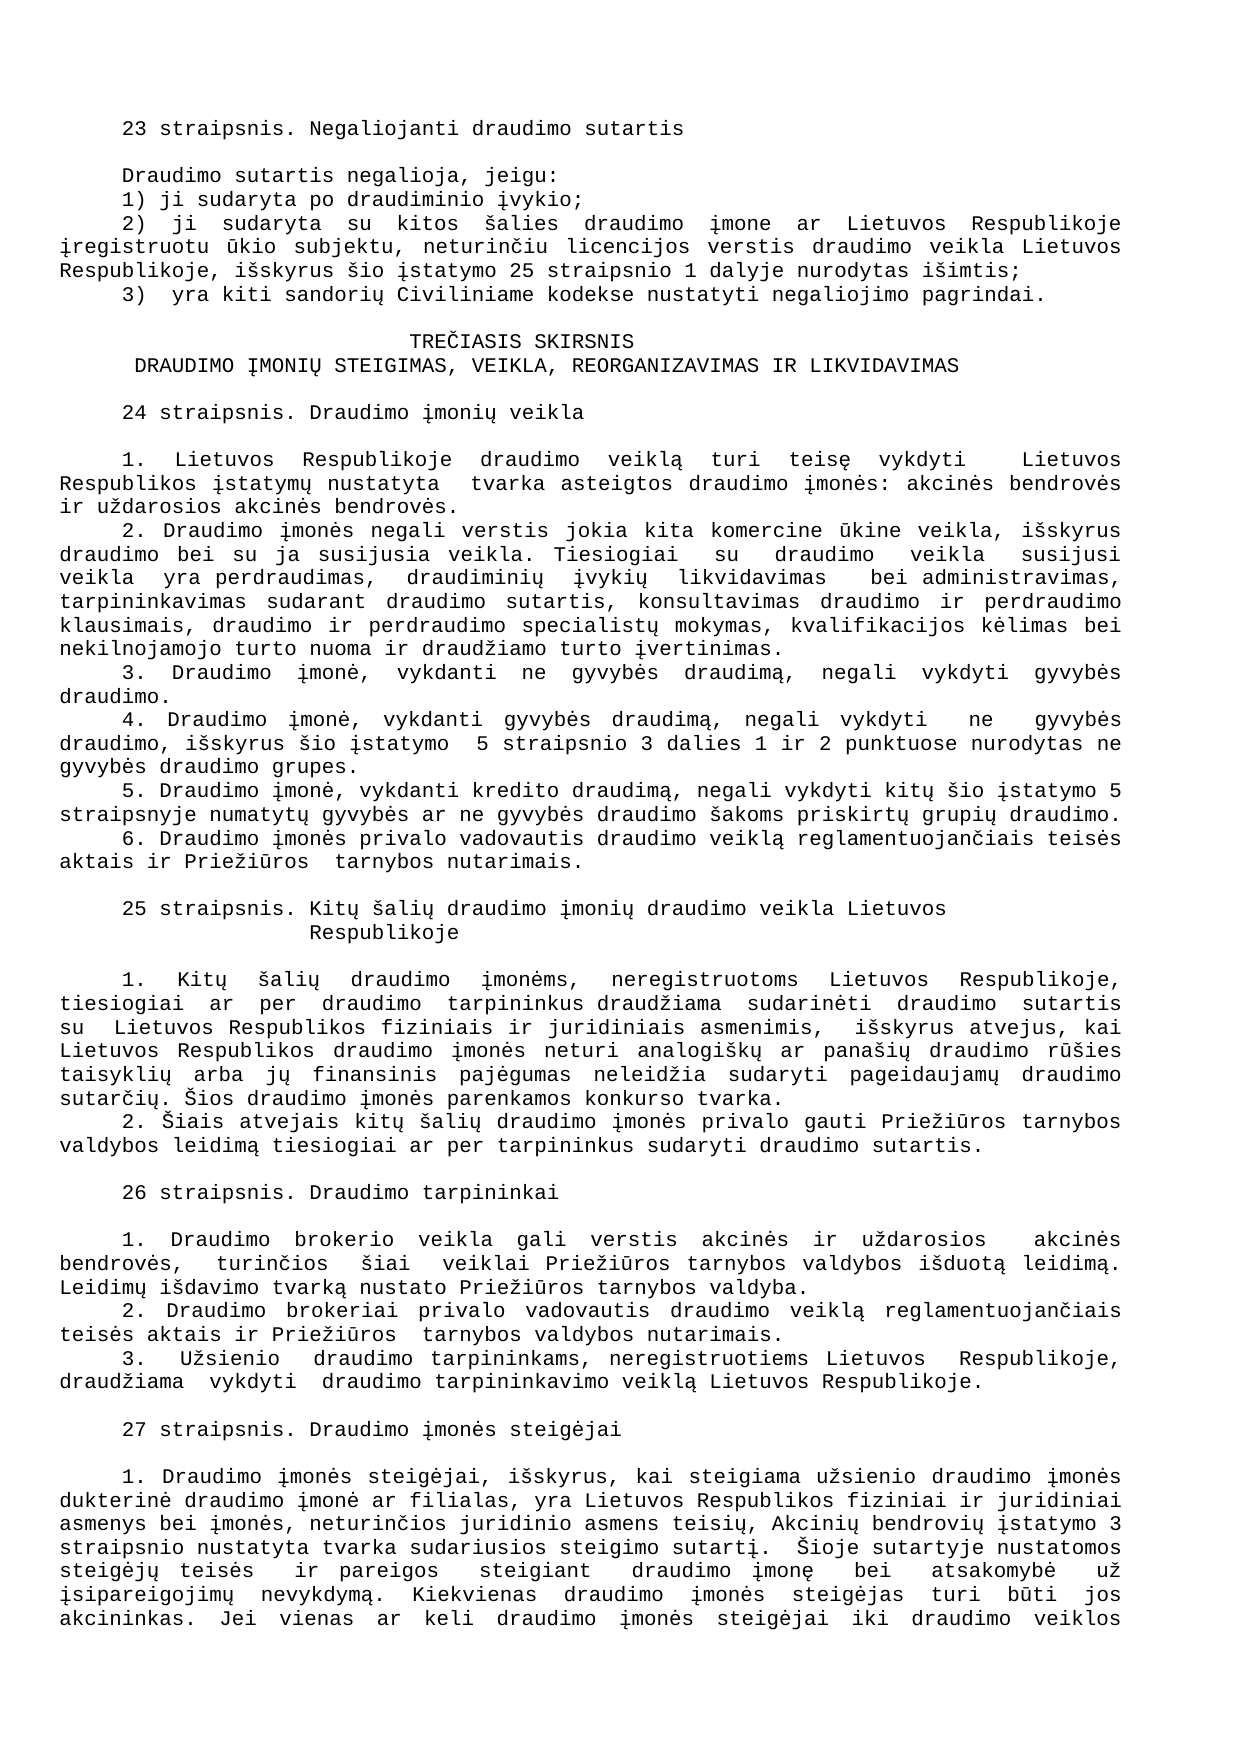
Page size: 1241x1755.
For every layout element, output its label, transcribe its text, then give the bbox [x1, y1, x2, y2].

text 6. Draudimo įmonės privalo vadovautis draudimo veiklą reglamentuojančiais teisės aktais ir Priežiūros tarnybos nutarimais. [59, 827, 1122, 875]
text Draudimo sutartis negalioja, jeigu: [59, 165, 1122, 189]
text 25 straipsnis. Kitų šalių draudimo įmonių draudimo veikla Lietuvos [59, 898, 1122, 922]
text 5. Draudimo įmonė, vykdanti kredito draudimą, negali vykdyti kitų šio įstatymo 5 straipsnyje numatytų gyvybės ar ne gyvybės draudimo šakoms priskirtų grupių draudimo. [59, 780, 1122, 827]
text 1) ji sudaryta po draudiminio įvykio; [59, 189, 1122, 213]
text 4. Draudimo įmonė, vykdanti gyvybės draudimą, negali vykdyti ne gyvybės draudimo, išskyrus šio įstatymo 5 straipsnio 3 dalies 1 ir 2 punktuose nurodytas ne gyvybės draudimo grupes. [59, 709, 1122, 780]
text 23 straipsnis. Negaliojanti draudimo sutartis [59, 118, 1122, 142]
text 24 straipsnis. Draudimo įmonių veikla [59, 402, 1122, 426]
text 1. Lietuvos Respublikoje draudimo veiklą turi teisę vykdyti Lietuvos Respublikos įstatymų nustatyta tvarka asteigtos draudimo įmonės: akcinės bendrovės ir uždarosios akcinės bendrovės. [59, 449, 1122, 520]
text 3) yra kiti sandorių Civiliniame kodekse nustatyti negaliojimo pagrindai. [59, 284, 1122, 307]
text 3. Draudimo įmonė, vykdanti ne gyvybės draudimą, negali vykdyti gyvybės draudimo. [59, 662, 1122, 709]
text 1. Kitų šalių draudimo įmonėms, neregistruotoms Lietuvos Respublikoje, tiesiogiai ar per draudimo tarpininkus draudžiama sudarinėti draudimo sutartis su Lietuvos Respublikos fiziniais ir juridiniais asmenimis, išskyrus atvejus, kai Lietuvos Respublikos draudimo įmonės neturi analogiškų ar panašių draudimo rūšies taisyklių arba jų finansinis pajėgumas neleidžia sudaryti pageidaujamų draudimo sutarčių. Šios draudimo įmonės parenkamos konkurso tvarka. [59, 969, 1122, 1111]
text 2. Draudimo įmonės negali verstis jokia kita komercine ūkine veikla, išskyrus draudimo bei su ja susijusia veikla. Tiesiogiai su draudimo veikla susijusi veikla yra perdraudimas, draudiminių įvykių likvidavimas bei administravimas, tarpininkavimas sudarant draudimo sutartis, konsultavimas draudimo ir perdraudimo klausimais, draudimo ir perdraudimo specialistų mokymas, kvalifikacijos kėlimas bei nekilnojamojo turto nuoma ir draudžiamo turto įvertinimas. [59, 520, 1122, 662]
text DRAUDIMO ĮMONIŲ STEIGIMAS, VEIKLA, REORGANIZAVIMAS IR LIKVIDAVIMAS [59, 354, 1122, 378]
text TREČIASIS SKIRSNIS [59, 331, 1122, 354]
text Respublikoje [59, 922, 1122, 946]
text 2. Draudimo brokeriai privalo vadovautis draudimo veiklą reglamentuojančiais teisės aktais ir Priežiūros tarnybos valdybos nutarimais. [59, 1300, 1122, 1348]
text 1. Draudimo įmonės steigėjai, išskyrus, kai steigiama užsienio draudimo įmonės dukterinė draudimo įmonė ar filialas, yra Lietuvos Respublikos fiziniai ir juridiniai asmenys bei įmonės, neturinčios juridinio asmens teisių, Akcinių bendrovių įstatymo 3 straipsnio nustatyta tvarka sudariusios steigimo sutartį. Šioje sutartyje nustatomos steigėjų teisės ir pareigos steigiant draudimo įmonę bei atsakomybė už įsipareigojimų nevykdymą. Kiekvienas draudimo įmonės steigėjas turi būti jos akcininkas. Jei vienas ar keli draudimo įmonės steigėjai iki draudimo veiklos [59, 1466, 1122, 1631]
text 1. Draudimo brokerio veikla gali verstis akcinės ir uždarosios akcinės bendrovės, turinčios šiai veiklai Priežiūros tarnybos valdybos išduotą leidimą. Leidimų išdavimo tvarką nustato Priežiūros tarnybos valdyba. [59, 1229, 1122, 1300]
text 2. Šiais atvejais kitų šalių draudimo įmonės privalo gauti Priežiūros tarnybos valdybos leidimą tiesiogiai ar per tarpininkus sudaryti draudimo sutartis. [59, 1111, 1122, 1158]
text 27 straipsnis. Draudimo įmonės steigėjai [59, 1419, 1122, 1442]
text 3. Užsienio draudimo tarpininkams, neregistruotiems Lietuvos Respublikoje, draudžiama vykdyti draudimo tarpininkavimo veiklą Lietuvos Respublikoje. [59, 1348, 1122, 1395]
text 2) ji sudaryta su kitos šalies draudimo įmone ar Lietuvos Respublikoje įregistruotu ūkio subjektu, neturinčiu licencijos verstis draudimo veikla Lietuvos Respublikoje, išskyrus šio įstatymo 25 straipsnio 1 dalyje nurodytas išimtis; [59, 213, 1122, 284]
text 26 straipsnis. Draudimo tarpininkai [59, 1182, 1122, 1206]
